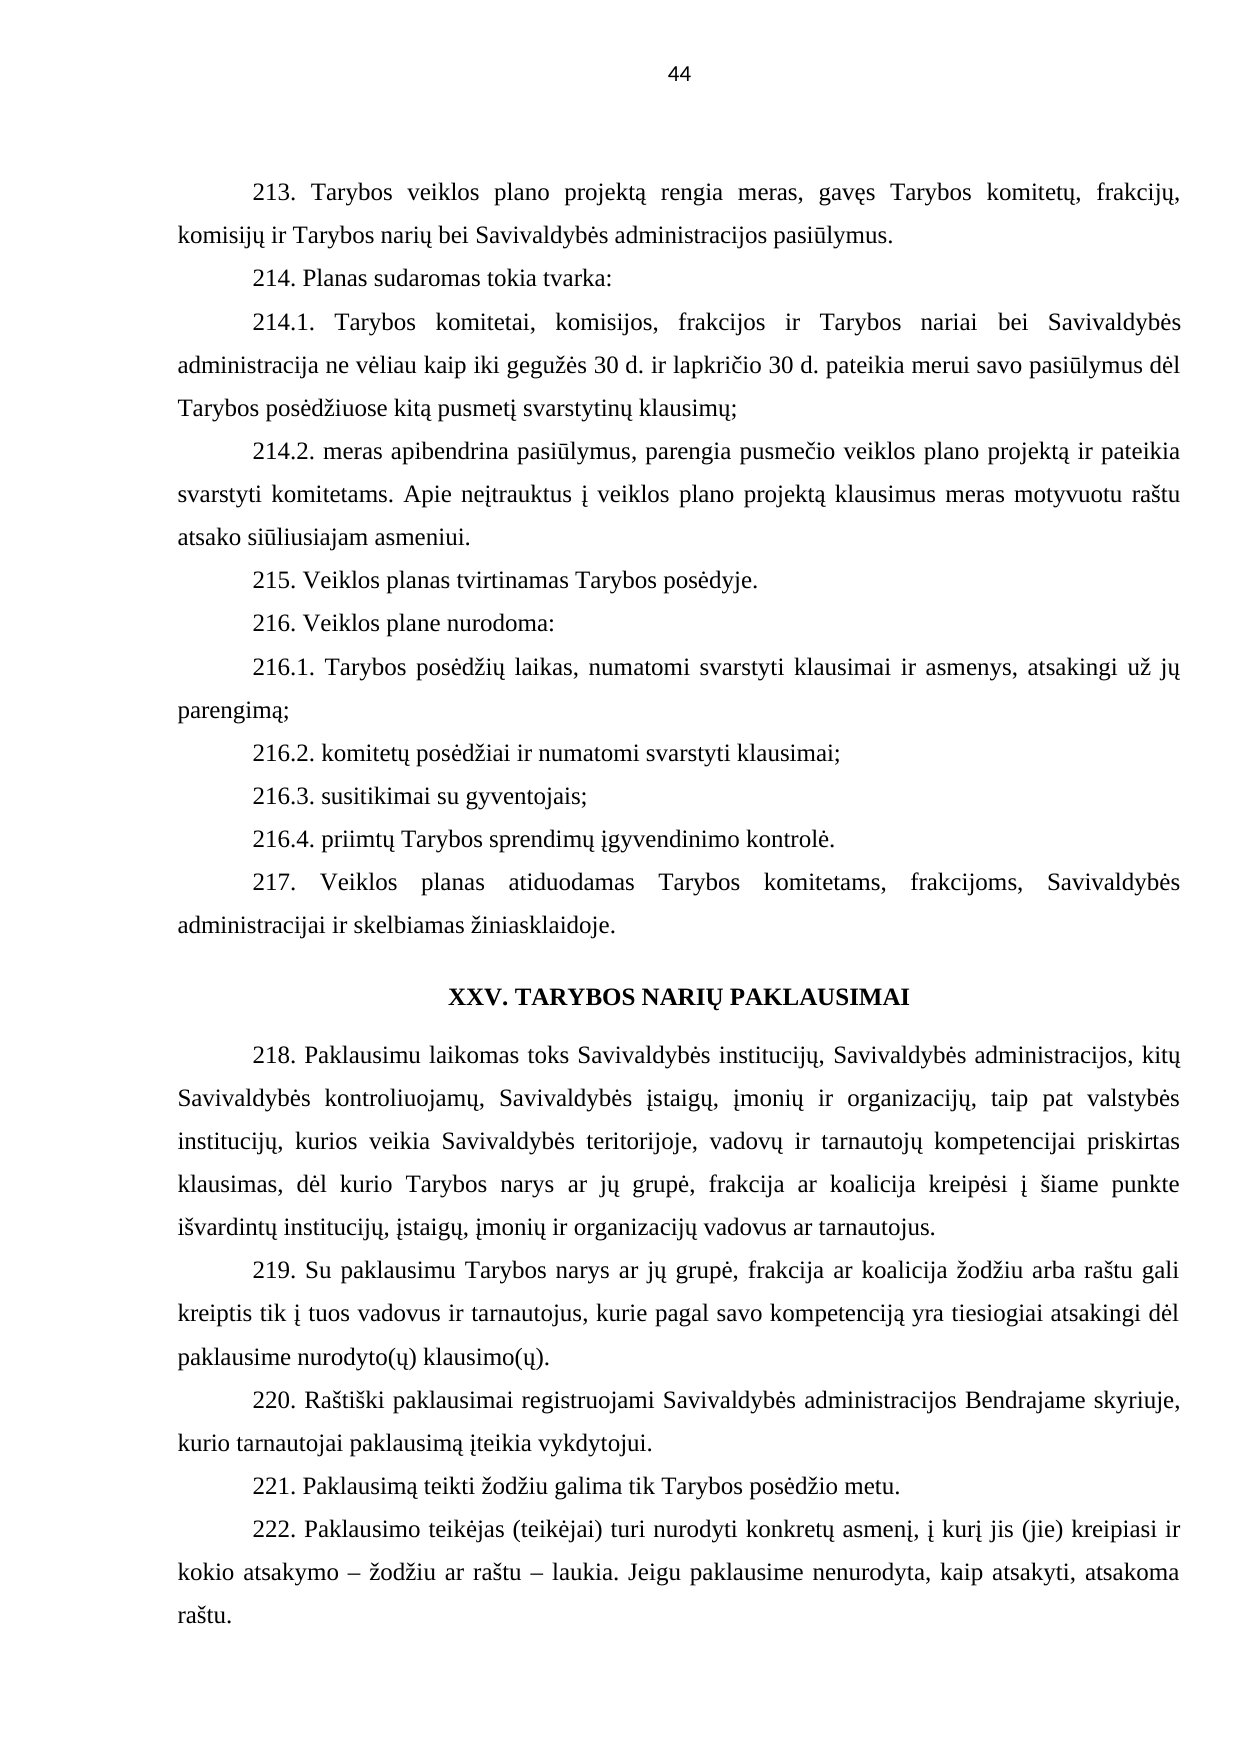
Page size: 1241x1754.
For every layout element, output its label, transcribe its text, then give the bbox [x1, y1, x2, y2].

text 216.2. komitetų posėdžiai ir numatomi svarstyti klausimai; [177, 738, 1181, 767]
text 213. Tarybos veiklos plano projektą rengia meras, gavęs Tarybos komitetų, frakcijų, komisijų ir Tarybos narių bei Savivaldybės administracijos pasiūlymus. [177, 177, 1181, 249]
text 214.2. meras apibendrina pasiūlymus, parengia pusmečio veiklos plano projektą ir pateikia svarstyti komitetams. Apie neįtrauktus į veiklos plano projektą klausimus meras motyvuotu raštu atsako siūliusiajam asmeniui. [177, 436, 1181, 551]
text 215. Veiklos planas tvirtinamas Tarybos posėdyje. [177, 565, 1181, 594]
text 222. Paklausimo teikėjas (teikėjai) turi nurodyti konkretų asmenį, į kurį jis (jie) kreipiasi ir kokio atsakymo – žodžiu ar raštu – laukia. Jeigu paklausime nenurodyta, kaip atsakyti, atsakoma raštu. [177, 1514, 1181, 1629]
text 220. Raštiški paklausimai registruojami Savivaldybės administracijos Bendrajame skyriuje, kurio tarnautojai paklausimą įteikia vykdytojui. [177, 1385, 1181, 1457]
text 216.3. susitikimai su gyventojais; [177, 781, 1181, 810]
text 216.1. Tarybos posėdžių laikas, numatomi svarstyti klausimai ir asmenys, atsakingi už jų parengimą; [177, 652, 1181, 723]
text 218. Paklausimu laikomas toks Savivaldybės institucijų, Savivaldybės administracijos, kitų Savivaldybės kontroliuojamų, Savivaldybės įstaigų, įmonių ir organizacijų, taip pat valstybės institucijų, kurios veikia Savivaldybės teritorijoje, vadovų ir tarnautojų kompetencijai priskirtas klausimas, dėl kurio Tarybos narys ar jų grupė, frakcija ar koalicija kreipėsi į šiame punkte išvardintų institucijų, įstaigų, įmonių ir organizacijų vadovus ar tarnautojus. [177, 1040, 1181, 1241]
text 217. Veiklos planas atiduodamas Tarybos komitetams, frakcijoms, Savivaldybės administracijai ir skelbiamas žiniasklaidoje. [177, 867, 1181, 939]
text 214.1. Tarybos komitetai, komisijos, frakcijos ir Tarybos nariai bei Savivaldybės administracija ne vėliau kaip iki gegužės 30 d. ir lapkričio 30 d. pateikia merui savo pasiūlymus dėl Tarybos posėdžiuose kitą pusmetį svarstytinų klausimų; [177, 307, 1181, 422]
text 216.4. priimtų Tarybos sprendimų įgyvendinimo kontrolė. [177, 824, 1181, 853]
text 221. Paklausimą teikti žodžiu galima tik Tarybos posėdžio metu. [177, 1471, 1181, 1500]
text 219. Su paklausimu Tarybos narys ar jų grupė, frakcija ar koalicija žodžiu arba raštu gali kreiptis tik į tuos vadovus ir tarnautojus, kurie pagal savo kompetenciją yra tiesiogiai atsakingi dėl paklausime nurodyto(ų) klausimo(ų). [177, 1255, 1181, 1370]
text XXV. TARYBOS NARIŲ PAKLAUSIMAI [177, 982, 1181, 1011]
text 214. Planas sudaromas tokia tvarka: [177, 263, 1181, 292]
text 216. Veiklos plane nurodoma: [177, 608, 1181, 637]
